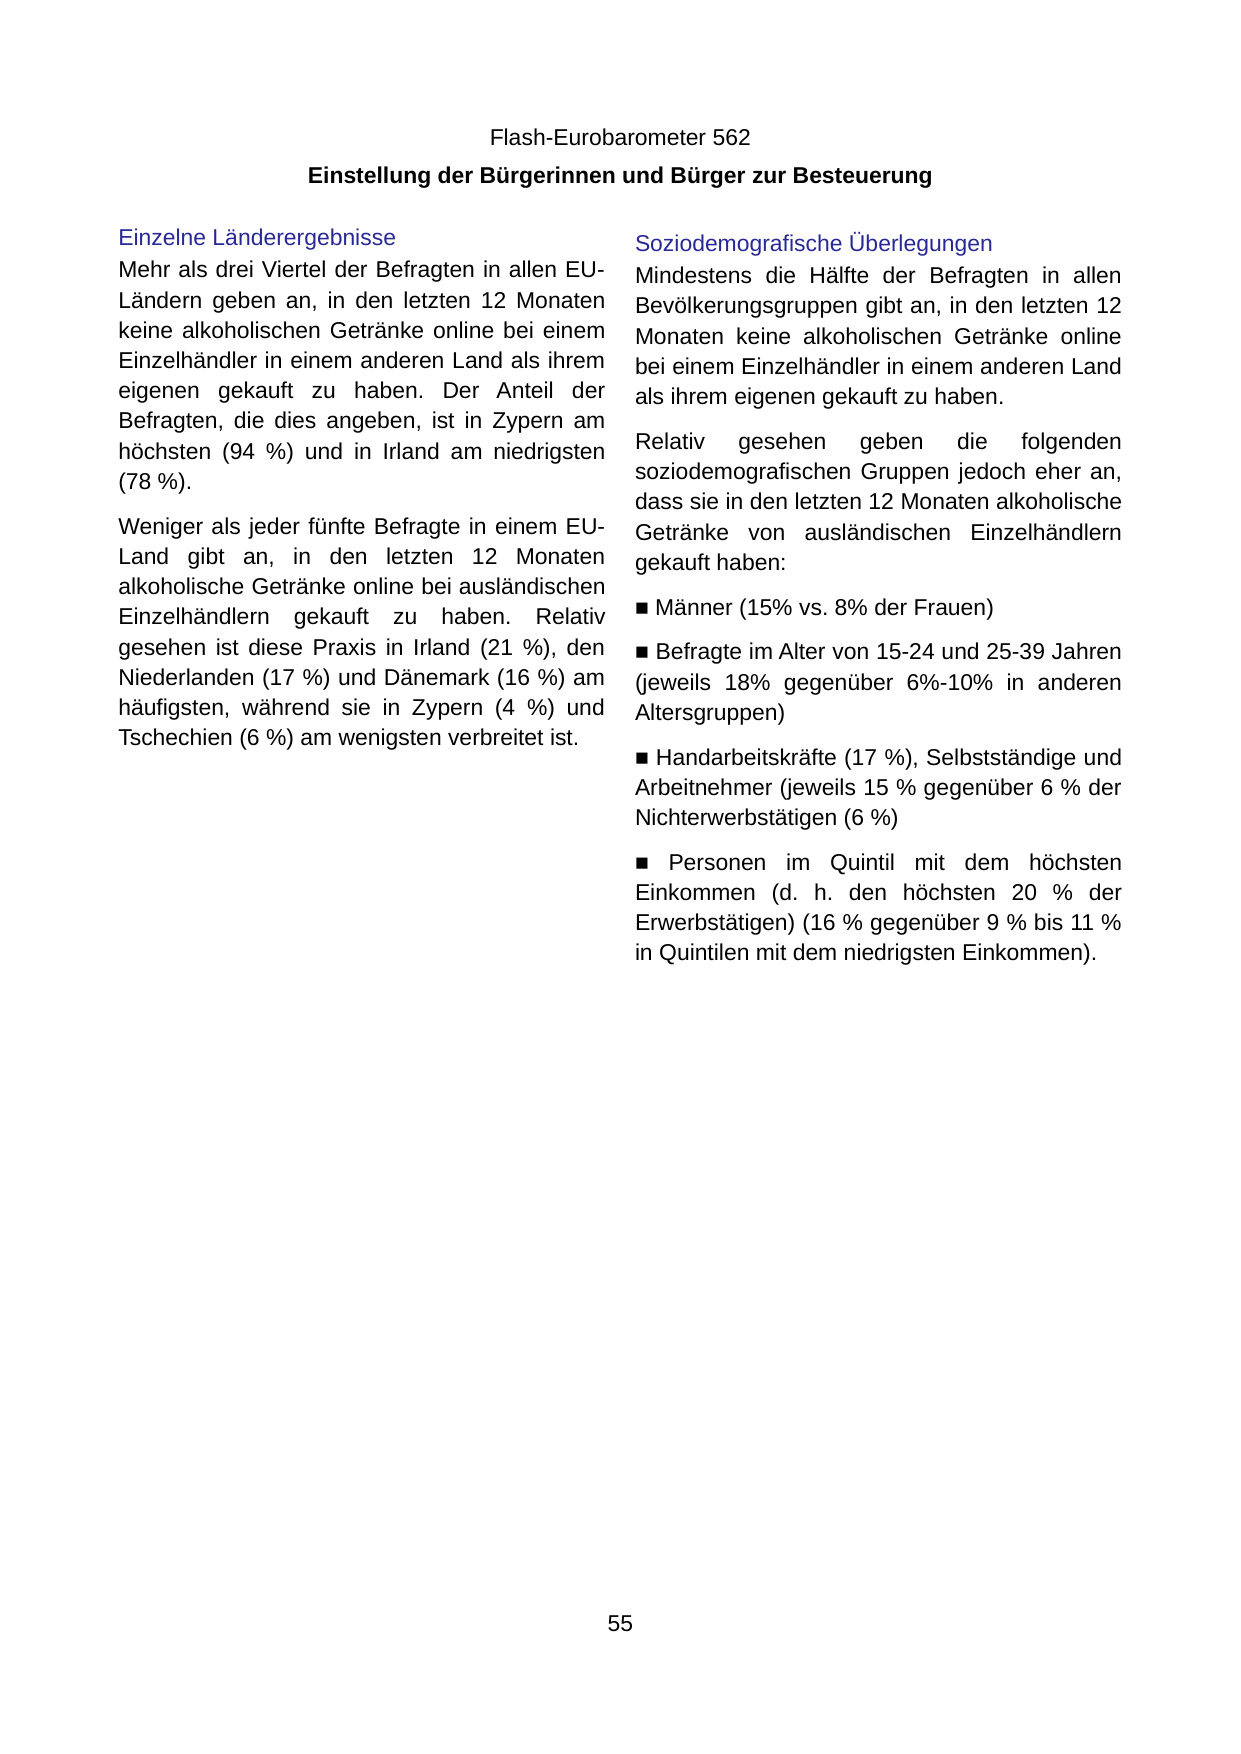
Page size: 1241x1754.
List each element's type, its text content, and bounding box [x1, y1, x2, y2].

text ■ Männer (15% vs. 8% der Frauen) [635, 593, 1122, 620]
text Mindestens die Hälfte der Befragten in allen Bevölkerungsgruppen gibt an, in den letzten 12 Monaten keine alkoholischen Getränke online bei einem Einzelhändler in einem anderen Land als ihrem eigenen gekauft zu haben. [635, 262, 1122, 409]
text Weniger als jeder fünfte Befragte in einem EU-Land gibt an, in den letzten 12 Monaten alkoholische Getränke online bei ausländischen Einzelhändlern gekauft zu haben. Relativ gesehen ist diese Praxis in Irland (21 %), den Niederlanden (17 %) und Dänemark (16 %) am häufigsten, während sie in Zypern (4 %) und Tschechien (6 %) am wenigsten verbreitet ist. [118, 513, 605, 750]
text Relativ gesehen geben die folgenden soziodemografischen Gruppen jedoch eher an, dass sie in den letzten 12 Monaten alkoholische Getränke von ausländischen Einzelhändlern gekauft haben: [635, 428, 1122, 575]
text Soziodemografische Überlegungen [635, 230, 1122, 256]
text Einzelne Länderergebnisse [118, 224, 605, 250]
text Mehr als drei Viertel der Befragten in allen EU-Ländern geben an, in den letzten 12 Monaten keine alkoholischen Getränke online bei einem Einzelhändler in einem anderen Land als ihrem eigenen gekauft zu haben. Der Anteil der Befragten, die dies angeben, ist in Zypern am höchsten (94 %) und in Irland am niedrigsten (78 %). [118, 256, 605, 494]
text ■ Befragte im Alter von 15-24 und 25-39 Jahren (jeweils 18% gegenüber 6%-10% in anderen Altersgruppen) [635, 638, 1122, 725]
text ■ Personen im Quintil mit dem höchsten Einkommen (d. h. den höchsten 20 % der Erwerbstätigen) (16 % gegenüber 9 % bis 11 % in Quintilen mit dem niedrigsten Einkommen). [635, 849, 1122, 966]
text ■ Handarbeitskräfte (17 %), Selbstständige und Arbeitnehmer (jeweils 15 % gegenüber 6 % der Nichterwerbstätigen (6 %) [635, 743, 1122, 830]
